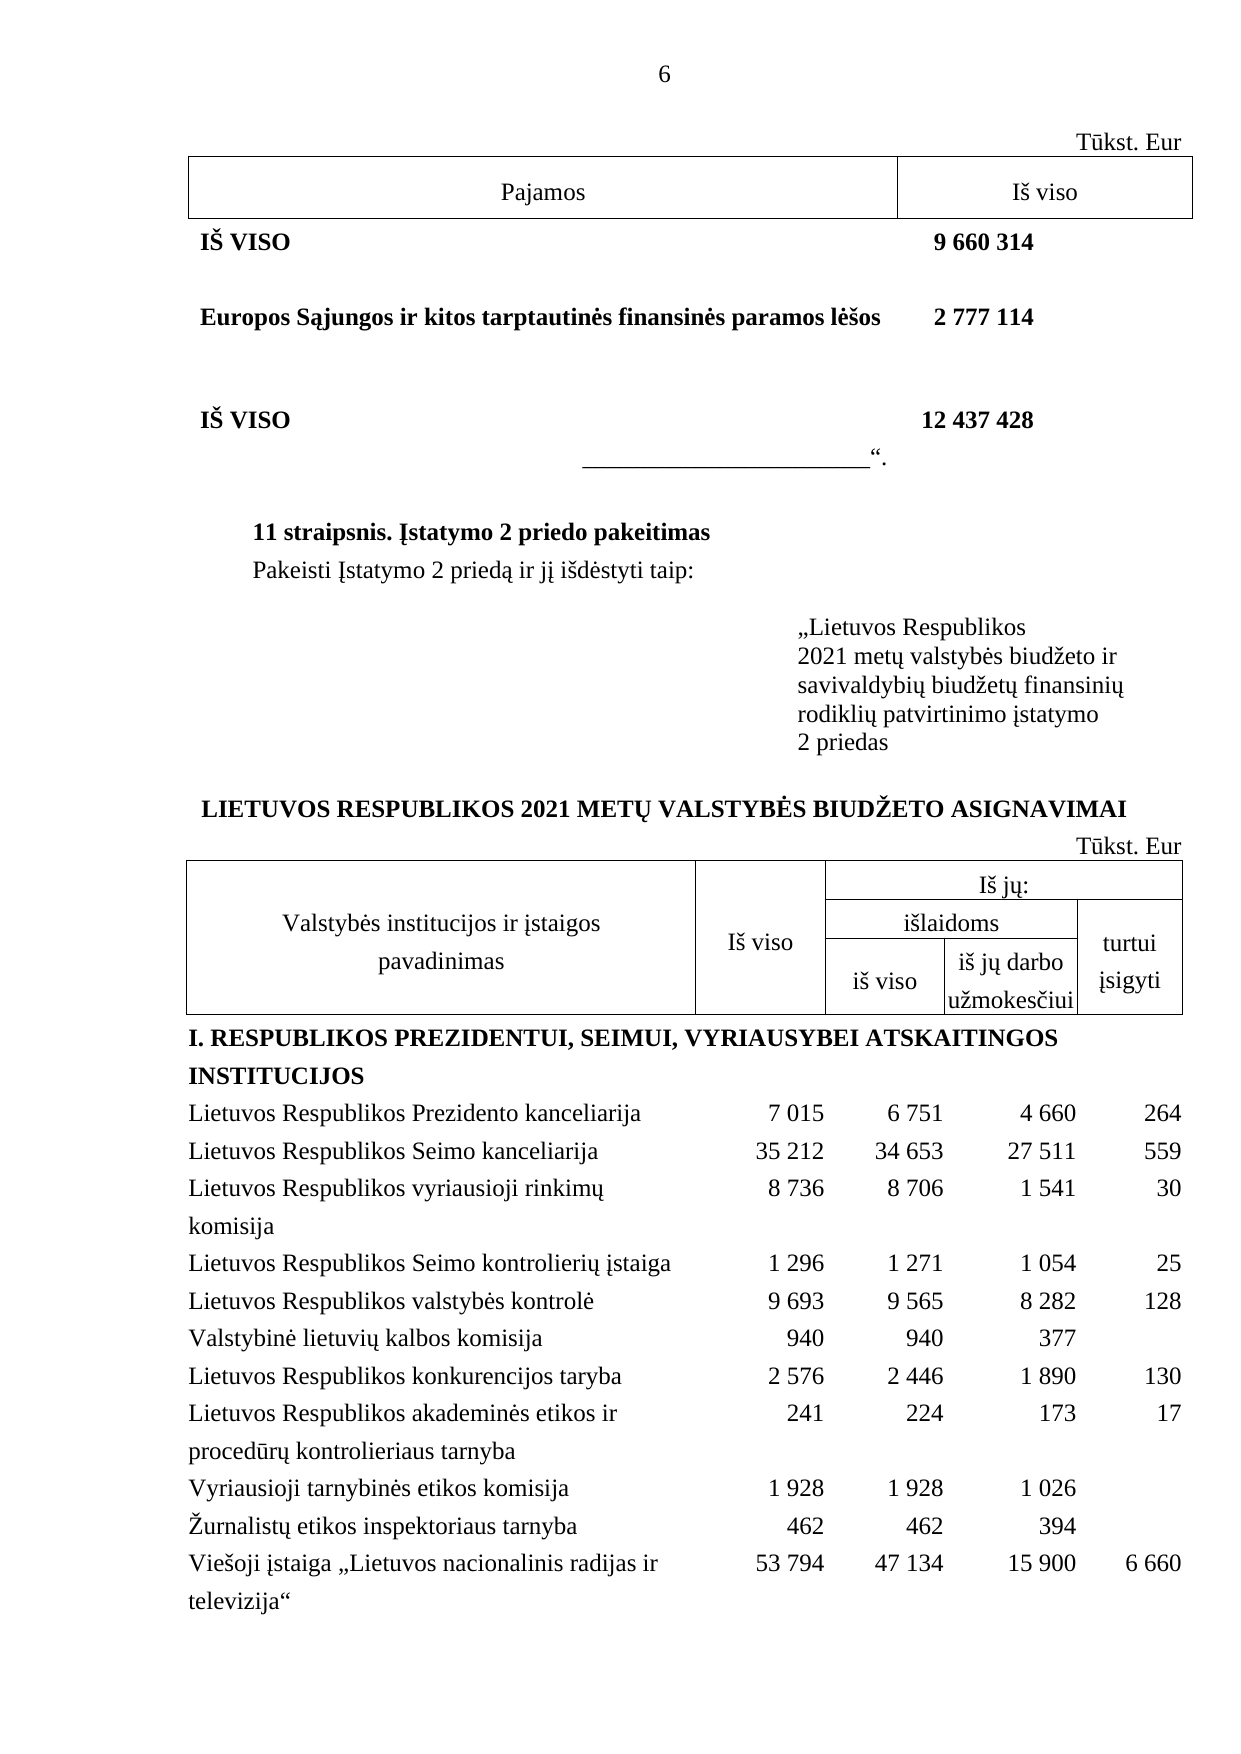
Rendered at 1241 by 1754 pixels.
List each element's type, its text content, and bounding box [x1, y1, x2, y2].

table_cell Viešoji įstaiga „Lietuvos nacionalinis radijas ir televizija“ [187, 1540, 695, 1615]
table_cell [1077, 1315, 1182, 1352]
table_cell 224 [825, 1390, 944, 1465]
table_cell išlaidoms [826, 900, 1077, 938]
table_cell 8 736 [695, 1165, 825, 1240]
table_cell [897, 359, 1045, 396]
table_cell 53 794 [695, 1540, 825, 1615]
text _______________________“. [521, 434, 1152, 471]
text „Lietuvos Respublikos [177, 612, 1152, 641]
table_header [187, 823, 695, 860]
text 11 straipsnis. Įstatymo 2 priedo pakeitimas [177, 509, 1152, 546]
table_cell [1077, 1502, 1182, 1540]
table_cell Pajamos [189, 157, 897, 218]
table_cell [1045, 256, 1192, 293]
table_cell 6 660 [1077, 1540, 1182, 1615]
table_cell 1 928 [695, 1465, 825, 1502]
table_cell 9 693 [695, 1277, 825, 1315]
table_cell IŠ VISO [189, 219, 897, 256]
table_cell 6 751 [825, 1090, 944, 1127]
table_header [897, 118, 1045, 156]
table_cell [189, 256, 897, 293]
table_cell 1 890 [944, 1352, 1077, 1390]
table_cell 47 134 [825, 1540, 944, 1615]
table_cell 1 928 [825, 1465, 944, 1502]
table_cell [1045, 219, 1192, 256]
table_cell 559 [1077, 1127, 1182, 1165]
table_cell 462 [825, 1502, 944, 1540]
table_cell Iš viso [898, 157, 1192, 218]
table_cell turtui įsigyti [1078, 900, 1182, 1014]
table_cell [1045, 359, 1192, 396]
table_cell 377 [944, 1315, 1077, 1352]
table_cell Lietuvos Respublikos akademinės etikos ir procedūrų kontrolieriaus tarnyba [187, 1390, 695, 1465]
table_cell 1 271 [825, 1240, 944, 1277]
table_cell 34 653 [825, 1127, 944, 1165]
table_cell Lietuvos Respublikos valstybės kontrolė [187, 1277, 695, 1315]
table_cell iš jų darbo užmokesčiui [945, 939, 1077, 1014]
table_cell 1 296 [695, 1240, 825, 1277]
table_cell Vyriausioji tarnybinės etikos komisija [187, 1465, 695, 1502]
table_cell 2 777 114 [897, 293, 1045, 359]
table_cell 264 [1077, 1090, 1182, 1127]
table_cell Iš jų: [826, 861, 1182, 898]
table_header Tūkst. Eur [1045, 118, 1192, 156]
table_cell 241 [695, 1390, 825, 1465]
table_cell 940 [825, 1315, 944, 1352]
table_cell 15 900 [944, 1540, 1077, 1615]
table_cell Lietuvos Respublikos vyriausioji rinkimų komisija [187, 1165, 695, 1240]
table_cell I. RESPUBLIKOS PREZIDENTUI, SEIMUI, VYRIAUSYBEI ATSKAITINGOS INSTITUCIJOS [187, 1015, 1182, 1090]
table_cell 462 [695, 1502, 825, 1540]
table_cell 7 015 [695, 1090, 825, 1127]
text savivaldybių biudžetų finansinių [177, 670, 1152, 699]
table_cell [189, 359, 897, 396]
table_cell 940 [695, 1315, 825, 1352]
table_cell 8 706 [825, 1165, 944, 1240]
table_cell Valstybės institucijos ir įstaigos pavadinimas [187, 861, 695, 1014]
table_cell [897, 256, 1045, 293]
text LIETUVOS RESPUBLIKOS 2021 METŲ VALSTYBĖS BIUDŽETO ASIGNAVIMAI [177, 794, 1152, 822]
table_cell 17 [1077, 1390, 1182, 1465]
table_cell 30 [1077, 1165, 1182, 1240]
table_cell 128 [1077, 1277, 1182, 1315]
table_cell IŠ VISO [189, 396, 897, 434]
table_cell [1045, 396, 1192, 434]
table_cell Lietuvos Respublikos Prezidento kanceliarija [187, 1090, 695, 1127]
text 2 priedas [177, 727, 1152, 756]
table_cell Valstybinė lietuvių kalbos komisija [187, 1315, 695, 1352]
table_cell 8 282 [944, 1277, 1077, 1315]
text 2021 metų valstybės biudžeto ir [177, 641, 1152, 670]
table_header [825, 823, 944, 860]
table_cell 27 511 [944, 1127, 1077, 1165]
table_cell 1 054 [944, 1240, 1077, 1277]
table_cell 35 212 [695, 1127, 825, 1165]
text Pakeisti Įstatymo 2 priedą ir jį išdėstyti taip: [177, 546, 1152, 584]
table_cell Iš viso [696, 861, 825, 1014]
text rodiklių patvirtinimo įstatymo [177, 699, 1152, 727]
table_cell [1077, 1465, 1182, 1502]
table_cell iš viso [826, 939, 944, 1014]
table_cell Lietuvos Respublikos Seimo kanceliarija [187, 1127, 695, 1165]
table_cell 173 [944, 1390, 1077, 1465]
table_cell Žurnalistų etikos inspektoriaus tarnyba [187, 1502, 695, 1540]
table_header [189, 118, 897, 156]
table_cell 1 026 [944, 1465, 1077, 1502]
table_header Tūkst. Eur [944, 823, 1182, 860]
table_cell 130 [1077, 1352, 1182, 1390]
table_cell 9 565 [825, 1277, 944, 1315]
table_cell 394 [944, 1502, 1077, 1540]
table_cell Lietuvos Respublikos Seimo kontrolierių įstaiga [187, 1240, 695, 1277]
table_cell 1 541 [944, 1165, 1077, 1240]
table_cell Lietuvos Respublikos konkurencijos taryba [187, 1352, 695, 1390]
table_cell 25 [1077, 1240, 1182, 1277]
table_cell 2 446 [825, 1352, 944, 1390]
table_cell 2 576 [695, 1352, 825, 1390]
table_cell [1045, 293, 1192, 359]
table_cell Europos Sąjungos ir kitos tarptautinės finansinės paramos lėšos [189, 293, 897, 359]
table_cell 9 660 314 [897, 219, 1045, 256]
table_cell 12 437 428 [897, 396, 1045, 434]
table_header [695, 823, 825, 860]
table_cell 4 660 [944, 1090, 1077, 1127]
